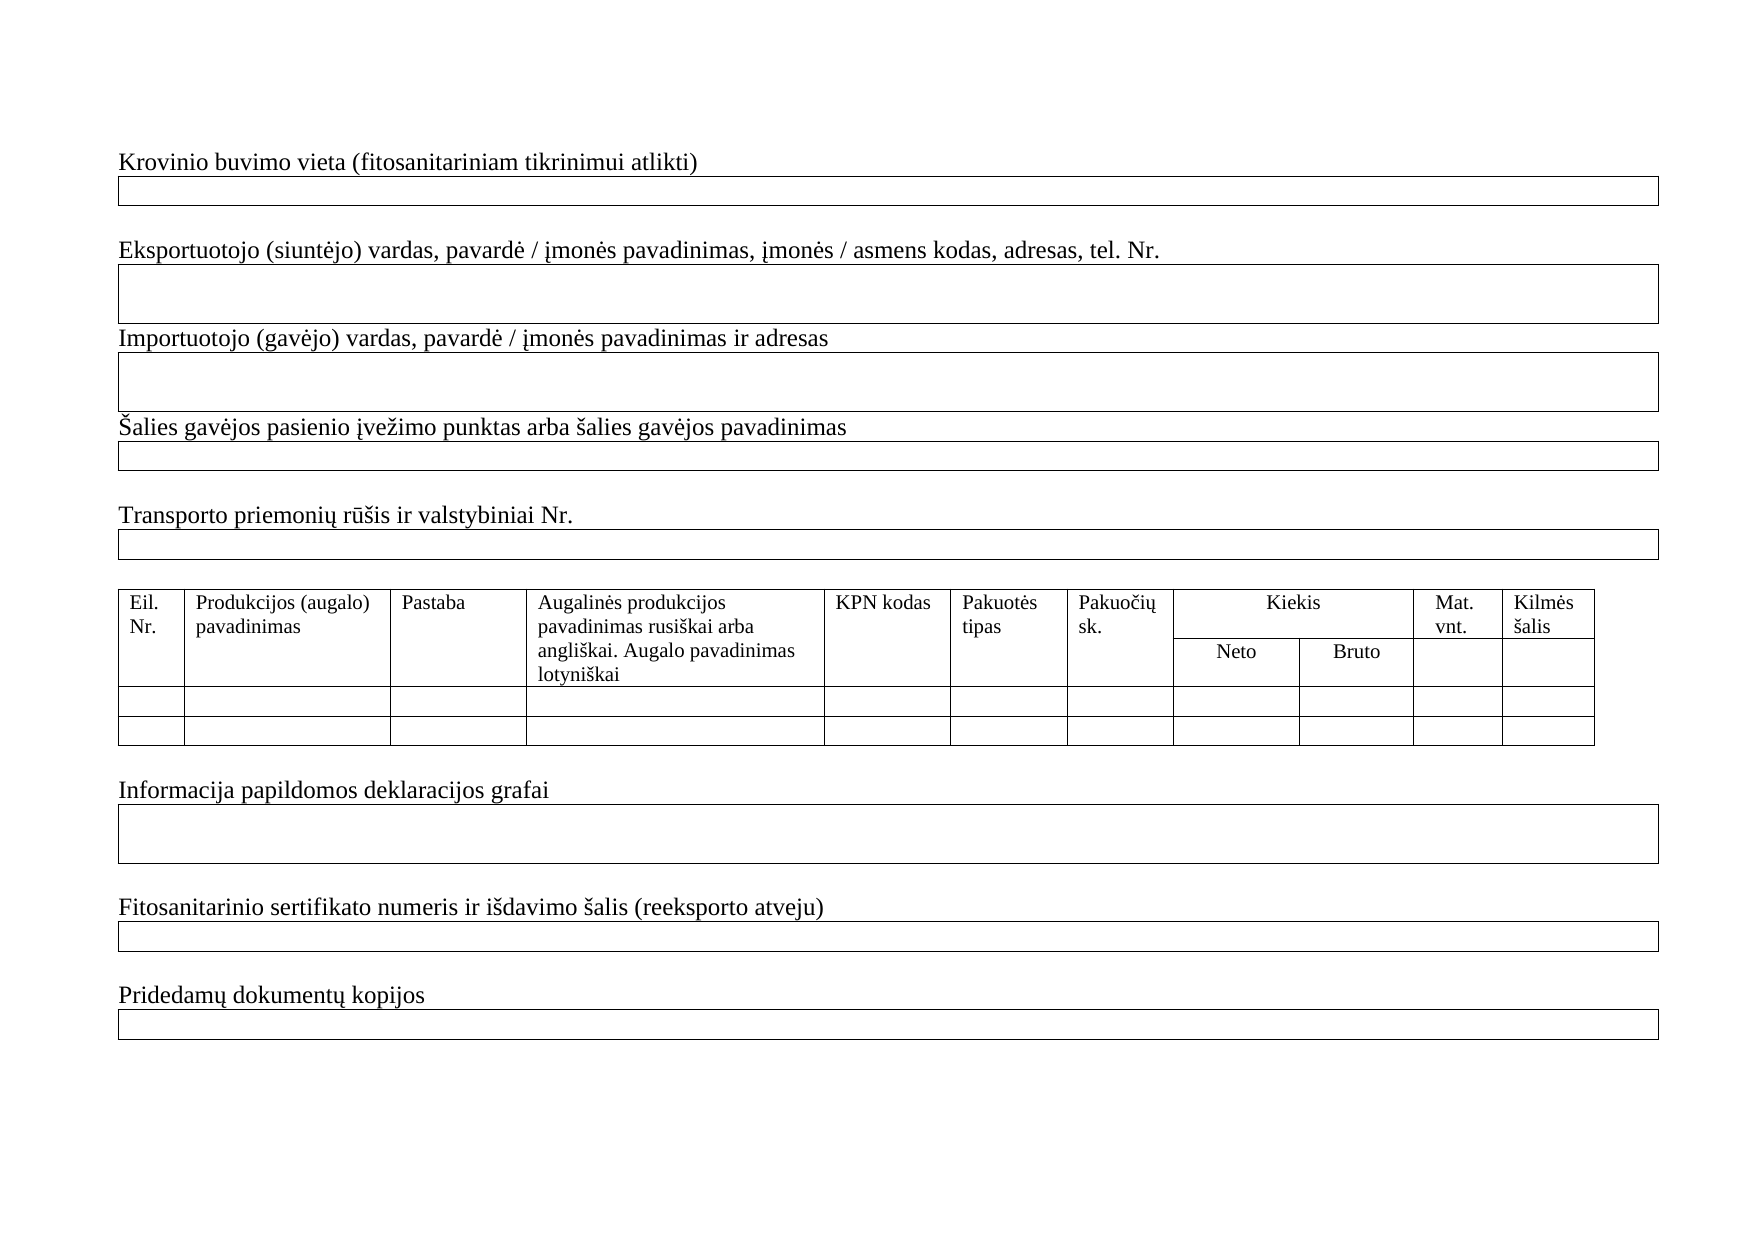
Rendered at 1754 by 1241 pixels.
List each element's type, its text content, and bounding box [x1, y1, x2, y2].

table_cell [1068, 687, 1173, 716]
table_header [119, 442, 1658, 470]
table_cell [185, 717, 390, 745]
table_header [119, 353, 1658, 411]
table_cell [1414, 717, 1502, 745]
table_header [119, 265, 1658, 322]
table_cell [951, 717, 1067, 745]
text Pridedamų dokumentų kopijos [118, 981, 1636, 1009]
table_header [119, 177, 1658, 205]
text Transporto priemonių rūšis ir valstybiniai Nr. [118, 500, 1636, 529]
table_cell [825, 687, 950, 716]
table_header Pakuočių sk. [1068, 590, 1173, 686]
text Informacija papildomos deklaracijos grafai [118, 775, 1636, 804]
table_cell Bruto [1300, 639, 1413, 686]
table_header Kiekis [1174, 590, 1413, 638]
table_cell [1300, 687, 1413, 716]
table_header [119, 1010, 1658, 1039]
table_header Mat. vnt. [1414, 590, 1502, 638]
table_cell [119, 717, 184, 745]
table_cell [1068, 717, 1173, 745]
text Krovinio buvimo vieta (fitosanitariniam tikrinimui atlikti) [118, 147, 1636, 176]
table_header Pastaba [391, 590, 526, 686]
table_header Augalinės produkcijos pavadinimas rusiškai arba angliškai. Augalo pavadinimas lotyniškai [527, 590, 824, 686]
table_cell [391, 687, 526, 716]
table_cell Neto [1174, 639, 1299, 686]
table_header [119, 922, 1658, 951]
table_cell [1174, 717, 1299, 745]
table_header [119, 530, 1658, 559]
table_cell [951, 687, 1067, 716]
table_header [119, 805, 1658, 862]
table_cell [1503, 717, 1594, 745]
table_cell [1503, 687, 1594, 716]
table_cell [1503, 639, 1594, 686]
table_cell [1174, 687, 1299, 716]
table_header KPN kodas [825, 590, 950, 686]
table_cell [527, 717, 824, 745]
table_cell [825, 717, 950, 745]
table_cell [1414, 687, 1502, 716]
text Šalies gavėjos pasienio įvežimo punktas arba šalies gavėjos pavadinimas [118, 412, 1636, 441]
text Eksportuotojo (siuntėjo) vardas, pavardė / įmonės pavadinimas, įmonės / asmens kodas, adresas, tel. Nr. [118, 235, 1636, 264]
table_cell [1414, 639, 1502, 686]
table_cell [527, 687, 824, 716]
text Importuotojo (gavėjo) vardas, pavardė / įmonės pavadinimas ir adresas [118, 324, 1636, 352]
table_cell [119, 687, 184, 716]
text Fitosanitarinio sertifikato numeris ir išdavimo šalis (reeksporto atveju) [118, 892, 1636, 921]
table_cell [1300, 717, 1413, 745]
table_cell [185, 687, 390, 716]
table_header Pakuotės tipas [951, 590, 1067, 686]
table_cell [391, 717, 526, 745]
table_header Produkcijos (augalo) pavadinimas [185, 590, 390, 686]
table_header Kilmės šalis [1503, 590, 1594, 638]
table_header Eil. Nr. [119, 590, 184, 686]
